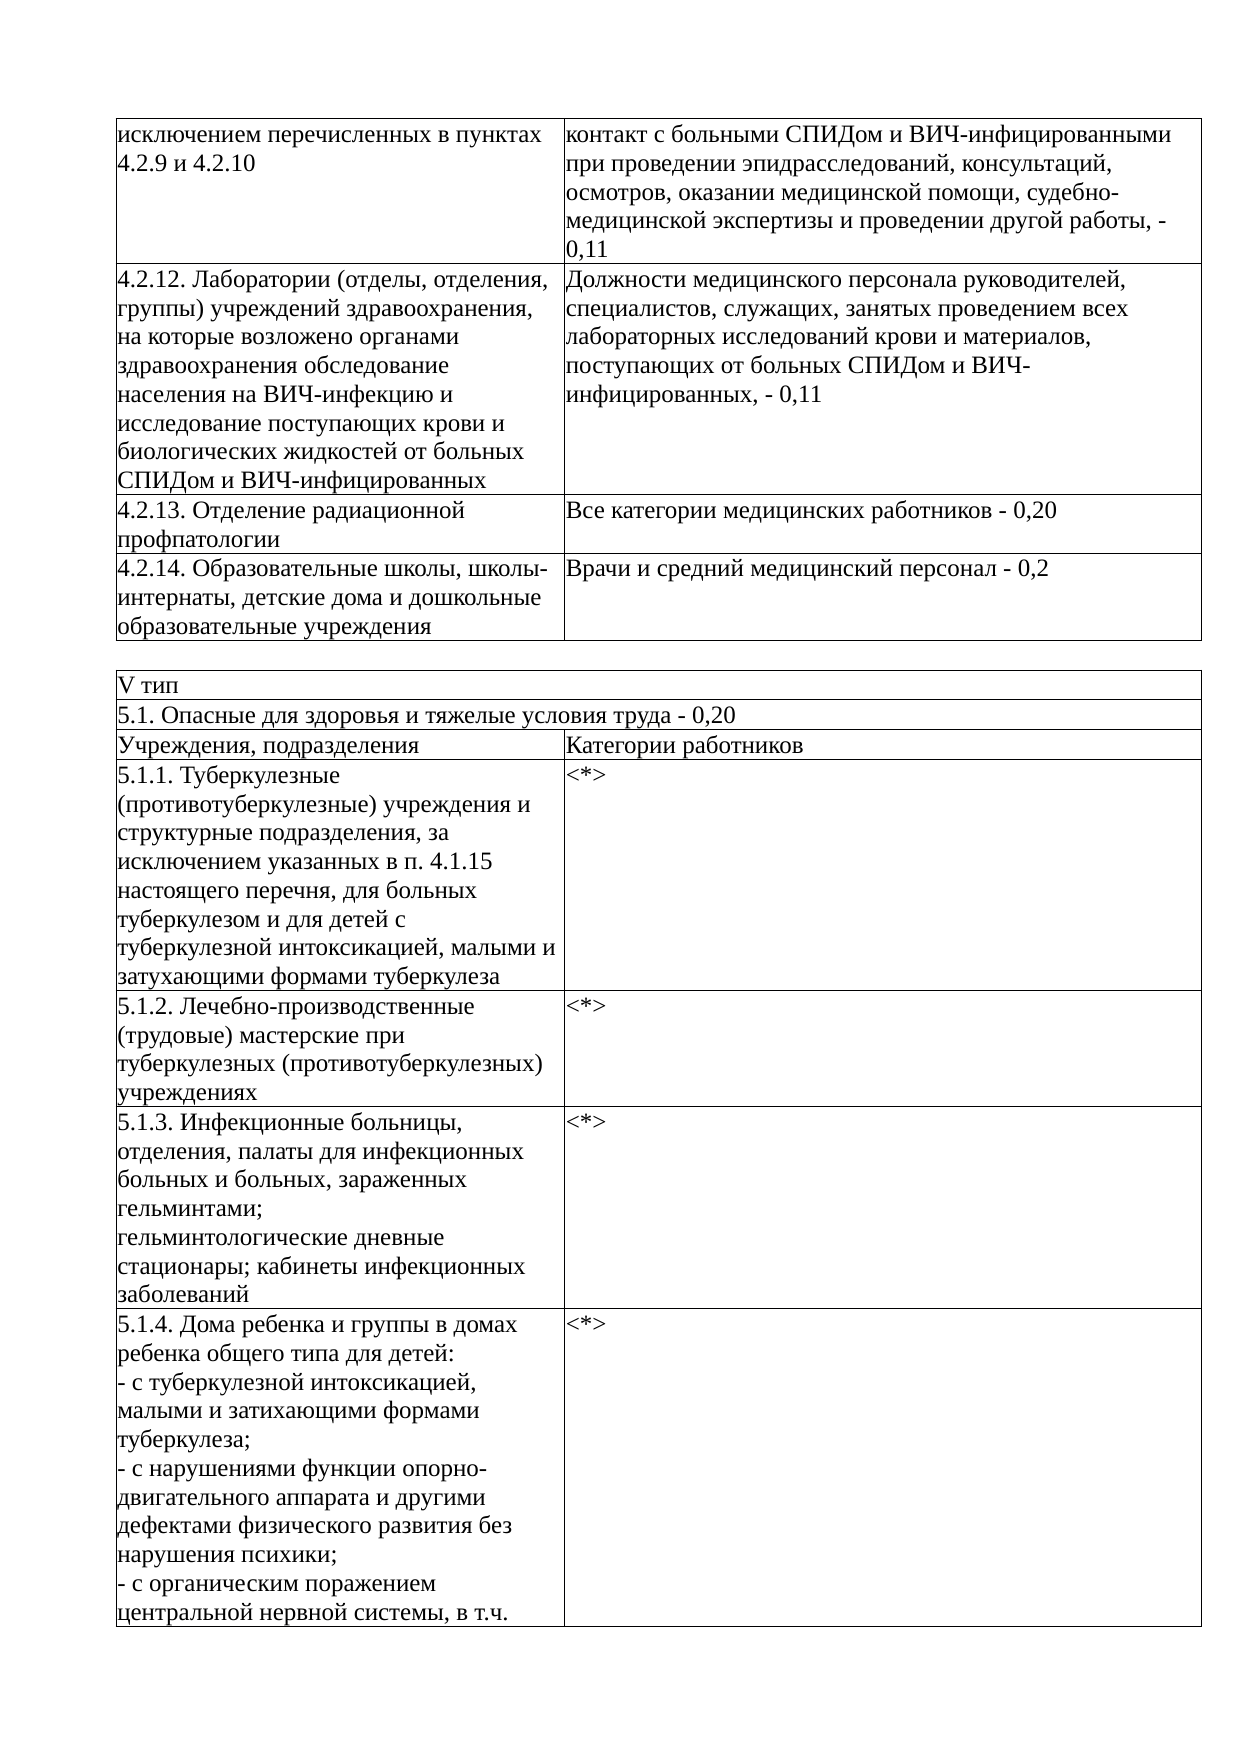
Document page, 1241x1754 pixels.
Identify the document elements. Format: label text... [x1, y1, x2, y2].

table_cell 4.2.12. Лаборатории (отделы, отделения, группы) учреждений здравоохранения, на которые возложено органами здравоохранения обследование населения на ВИЧ-инфекцию и исследование поступающих крови и биологических жидкостей от больных СПИДом и ВИЧ-инфицированных [117, 264, 564, 494]
table_cell 5.1. Опасные для здоровья и тяжелые условия труда - 0,20 [117, 700, 1201, 729]
table_cell 5.1.3. Инфекционные больницы, отделения, палаты для инфекционных больных и больных, зараженных гельминтами; гельминтологические дневные стационары; кабинеты инфекционных заболеваний [117, 1107, 564, 1308]
table_cell 5.1.4. Дома ребенка и группы в домах ребенка общего типа для детей: - с туберкулезной интоксикацией, малыми и затихающими формами туберкулеза; - с нарушениями функции опорно-двигательного аппарата и другими дефектами физического развития без нарушения психики; - с органическим поражением центральной нервной системы, в т.ч. [117, 1309, 564, 1626]
table_header V тип [117, 671, 1201, 699]
table_cell 4.2.13. Отделение радиационной профпатологии [117, 495, 564, 552]
table_cell Все категории медицинских работников - 0,20 [565, 495, 1201, 552]
table_cell Врачи и средний медицинский персонал - 0,2 [565, 554, 1201, 640]
table_cell <*> [565, 991, 1201, 1106]
table_cell 5.1.2. Лечебно-производственные (трудовые) мастерские при туберкулезных (противотуберкулезных) учреждениях [117, 991, 564, 1106]
table_cell <*> [565, 1309, 1201, 1626]
table_cell <*> [565, 760, 1201, 990]
table_cell Должности медицинского персонала руководителей, специалистов, служащих, занятых проведением всех лабораторных исследований крови и материалов, поступающих от больных СПИДом и ВИЧ-инфицированных, - 0,11 [565, 264, 1201, 494]
table_cell исключением перечисленных в пунктах 4.2.9 и 4.2.10 [117, 119, 564, 263]
table_cell контакт с больными СПИДом и ВИЧ-инфицированными при проведении эпидрасследований, консультаций, осмотров, оказании медицинской помощи, судебно-медицинской экспертизы и проведении другой работы, - 0,11 [565, 119, 1201, 263]
table_cell Категории работников [565, 730, 1201, 759]
table_cell 4.2.14. Образовательные школы, школы-интернаты, детские дома и дошкольные образовательные учреждения [117, 554, 564, 640]
table_cell 5.1.1. Туберкулезные (противотуберкулезные) учреждения и структурные подразделения, за исключением указанных в п. 4.1.15 настоящего перечня, для больных туберкулезом и для детей с туберкулезной интоксикацией, малыми и затухающими формами туберкулеза [117, 760, 564, 990]
table_cell Учреждения, подразделения [117, 730, 564, 759]
table_cell <*> [565, 1107, 1201, 1308]
